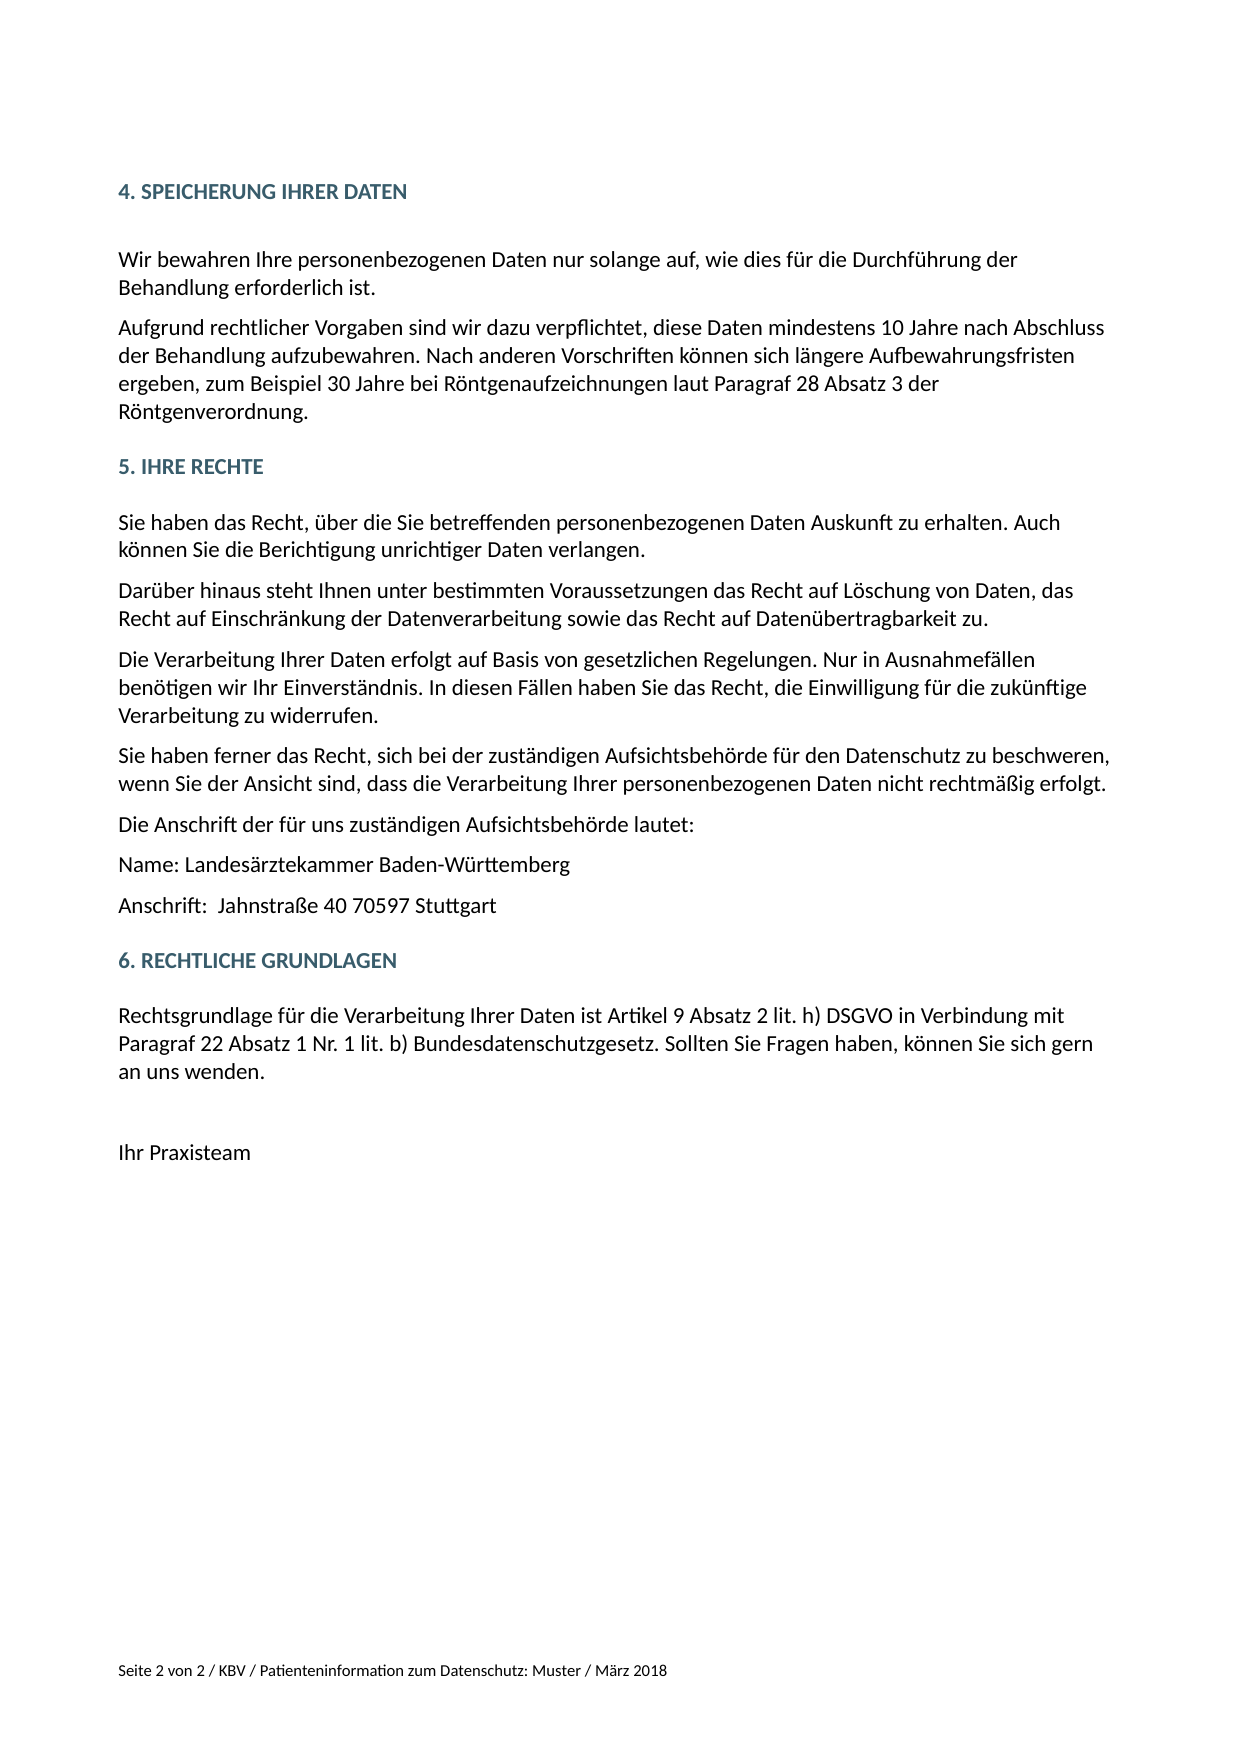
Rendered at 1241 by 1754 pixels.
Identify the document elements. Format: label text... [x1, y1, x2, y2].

text Aufgrund rechtlicher Vorgaben sind wir dazu verpflichtet, diese Daten mindestens 10 Jahre nach Abschluss der Behandlung aufzubewahren. Nach anderen Vorschriften können sich längere Aufbewahrungsfristen ergeben, zum Beispiel 30 Jahre bei Röntgenaufzeichnungen laut Paragraf 28 Absatz 3 der Röntgenverordnung. [118, 313, 1122, 425]
text Ihr Praxisteam [118, 1138, 1122, 1166]
text 4. SPEICHERUNG IHRER DATEN [118, 177, 1122, 205]
text Anschrift: Jahnstraße 40 70597 Stuttgart [118, 891, 1122, 919]
text Sie haben ferner das Recht, sich bei der zuständigen Aufsichtsbehörde für den Datenschutz zu beschweren, wenn Sie der Ansicht sind, dass die Verarbeitung Ihrer personenbezogenen Daten nicht rechtmäßig erfolgt. [118, 741, 1122, 797]
text 5. IHRE RECHTE [118, 452, 1122, 481]
text Die Anschrift der für uns zuständigen Aufsichtsbehörde lautet: [118, 810, 1122, 838]
text Sie haben das Recht, über die Sie betreffenden personenbezogenen Daten Auskunft zu erhalten. Auch können Sie die Berichtigung unrichtiger Daten verlangen. [118, 508, 1122, 564]
text Rechtsgrundlage für die Verarbeitung Ihrer Daten ist Artikel 9 Absatz 2 lit. h) DSGVO in Verbindung mit Paragraf 22 Absatz 1 Nr. 1 lit. b) Bundesdatenschutzgesetz. Sollten Sie Fragen haben, können Sie sich gern an uns wenden. [118, 1001, 1122, 1085]
text Name: Landesärztekammer Baden-Württemberg [118, 850, 1122, 878]
text 6. RECHTLICHE GRUNDLAGEN [118, 946, 1122, 974]
text Darüber hinaus steht Ihnen unter bestimmten Voraussetzungen das Recht auf Löschung von Daten, das Recht auf Einschränkung der Datenverarbeitung sowie das Recht auf Datenübertragbarkeit zu. [118, 576, 1122, 632]
text Die Verarbeitung Ihrer Daten erfolgt auf Basis von gesetzlichen Regelungen. Nur in Ausnahmefällen benötigen wir Ihr Einverständnis. In diesen Fällen haben Sie das Recht, die Einwilligung für die zukünftige Verarbeitung zu widerrufen. [118, 645, 1122, 729]
text Wir bewahren Ihre personenbezogenen Daten nur solange auf, wie dies für die Durchführung der Behandlung erforderlich ist. [118, 245, 1122, 301]
